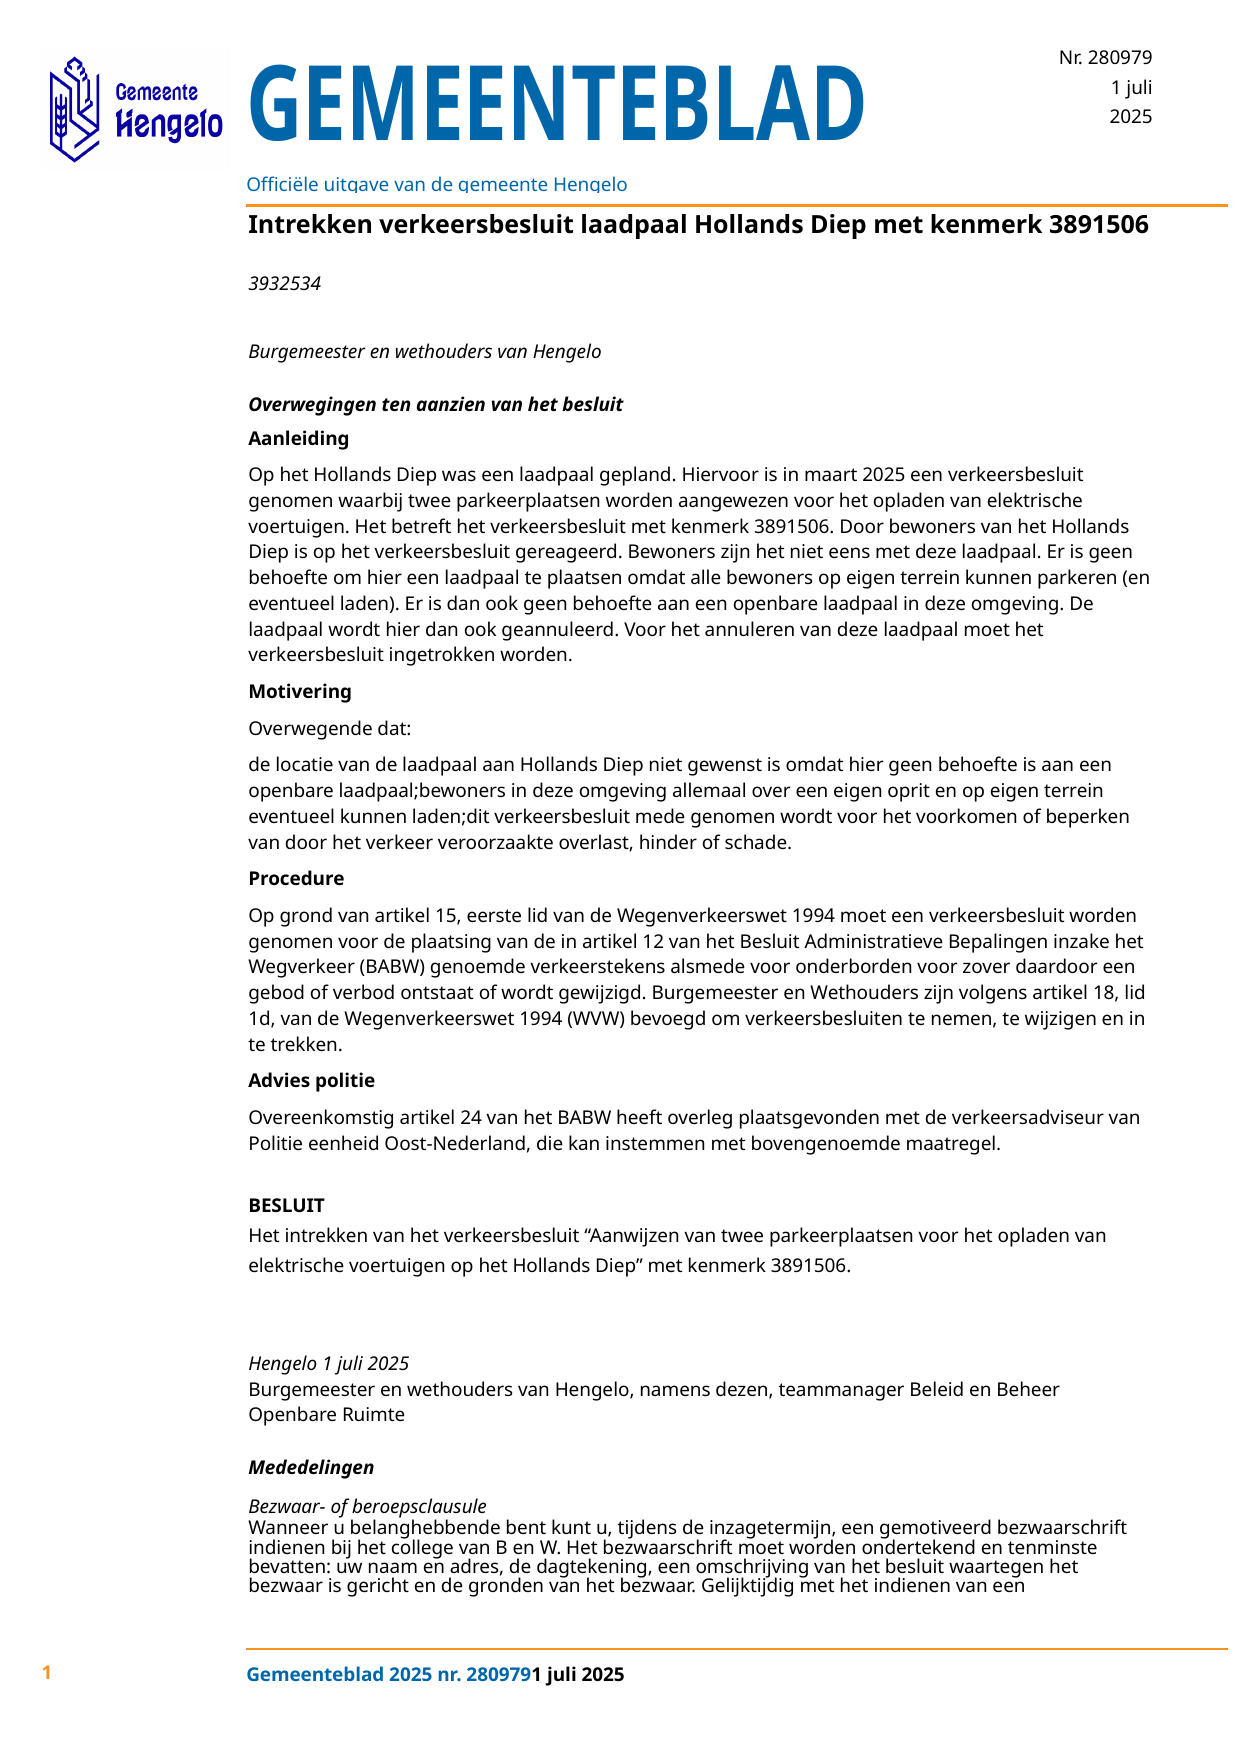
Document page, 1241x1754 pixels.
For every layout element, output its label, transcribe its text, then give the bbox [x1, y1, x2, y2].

picture [41, 47, 231, 172]
text Aanleiding [248, 425, 1152, 451]
text Het intrekken van het verkeersbesluit “Aanwijzen van twee parkeerplaatsen voor het opladen van elektrische voertuigen op het Hollands Diep” met kenmerk 3891506. [248, 1222, 1152, 1277]
text Procedure [248, 866, 1152, 891]
text BESLUIT [248, 1193, 1152, 1218]
text 3932534 [248, 270, 1152, 296]
text Op het Hollands Diep was een laadpaal gepland. Hiervoor is in maart 2025 een verkeersbesluit genomen waarbij twee parkeerplaatsen worden aangewezen voor het opladen van elektrische voertuigen. Het betreft het verkeersbesluit met kenmerk 3891506. Door bewoners van het Hollands Diep is op het verkeersbesluit gereageerd. Bewoners zijn het niet eens met deze laadpaal. Er is geen behoefte om hier een laadpaal te plaatsen omdat alle bewoners op eigen terrein kunnen parkeren (en eventueel laden). Er is dan ook geen behoefte aan een openbare laadpaal in deze omgeving. De laadpaal wordt hier dan ook geannuleerd. Voor het annuleren van deze laadpaal moet het verkeersbesluit ingetrokken worden. [248, 462, 1152, 667]
text Overwegingen ten aanzien van het besluit [248, 391, 1152, 417]
text Motivering [248, 678, 1152, 704]
text Burgemeester en wethouders van Hengelo, namens dezen, teammanager Beleid en Beheer Openbare Ruimte [248, 1376, 1152, 1427]
text Intrekken verkeersbesluit laadpaal Hollands Diep met kenmerk 3891506 [248, 207, 1152, 241]
text Burgemeester en wethouders van Hengelo [248, 338, 1152, 364]
text Advies politie [248, 1067, 1152, 1093]
text Overwegende dat: [248, 715, 1152, 741]
text Hengelo 1 juli 2025 [248, 1350, 1152, 1376]
text Bezwaar- of beroepsclausule [248, 1494, 1152, 1519]
text Overeenkomstig artikel 24 van het BABW heeft overleg plaatsgevonden met de verkeersadviseur van Politie eenheid Oost-Nederland, die kan instemmen met bovengenoemde maatregel. [248, 1104, 1152, 1156]
text de locatie van de laadpaal aan Hollands Diep niet gewenst is omdat hier geen behoefte is aan een openbare laadpaal;bewoners in deze omgeving allemaal over een eigen oprit en op eigen terrein eventueel kunnen laden;dit verkeersbesluit mede genomen wordt voor het voorkomen of beperken van door het verkeer veroorzaakte overlast, hinder of schade. [248, 752, 1152, 854]
text Mededelingen [248, 1454, 1152, 1480]
text Wanneer u belanghebbende bent kunt u, tijdens de inzagetermijn, een gemotiveerd bezwaarschrift indienen bij het college van B en W. Het bezwaarschrift moet worden ondertekend en tenminste bevatten: uw naam en adres, de dagtekening, een omschrijving van het besluit waartegen het bezwaar is gericht en de gronden van het bezwaar. Gelijktijdig met het indienen van een [248, 1519, 1152, 1596]
text Op grond van artikel 15, eerste lid van de Wegenverkeerswet 1994 moet een verkeersbesluit worden genomen voor de plaatsing van de in artikel 12 van het Besluit Administratieve Bepalingen inzake het Wegverkeer (BABW) genoemde verkeerstekens alsmede voor onderborden voor zover daardoor een gebod of verbod ontstaat of wordt gewijzigd. Burgemeester en Wethouders zijn volgens artikel 18, lid 1d, van de Wegenverkeerswet 1994 (WVW) bevoegd om verkeersbesluiten te nemen, te wijzigen en in te trekken. [248, 902, 1152, 1057]
